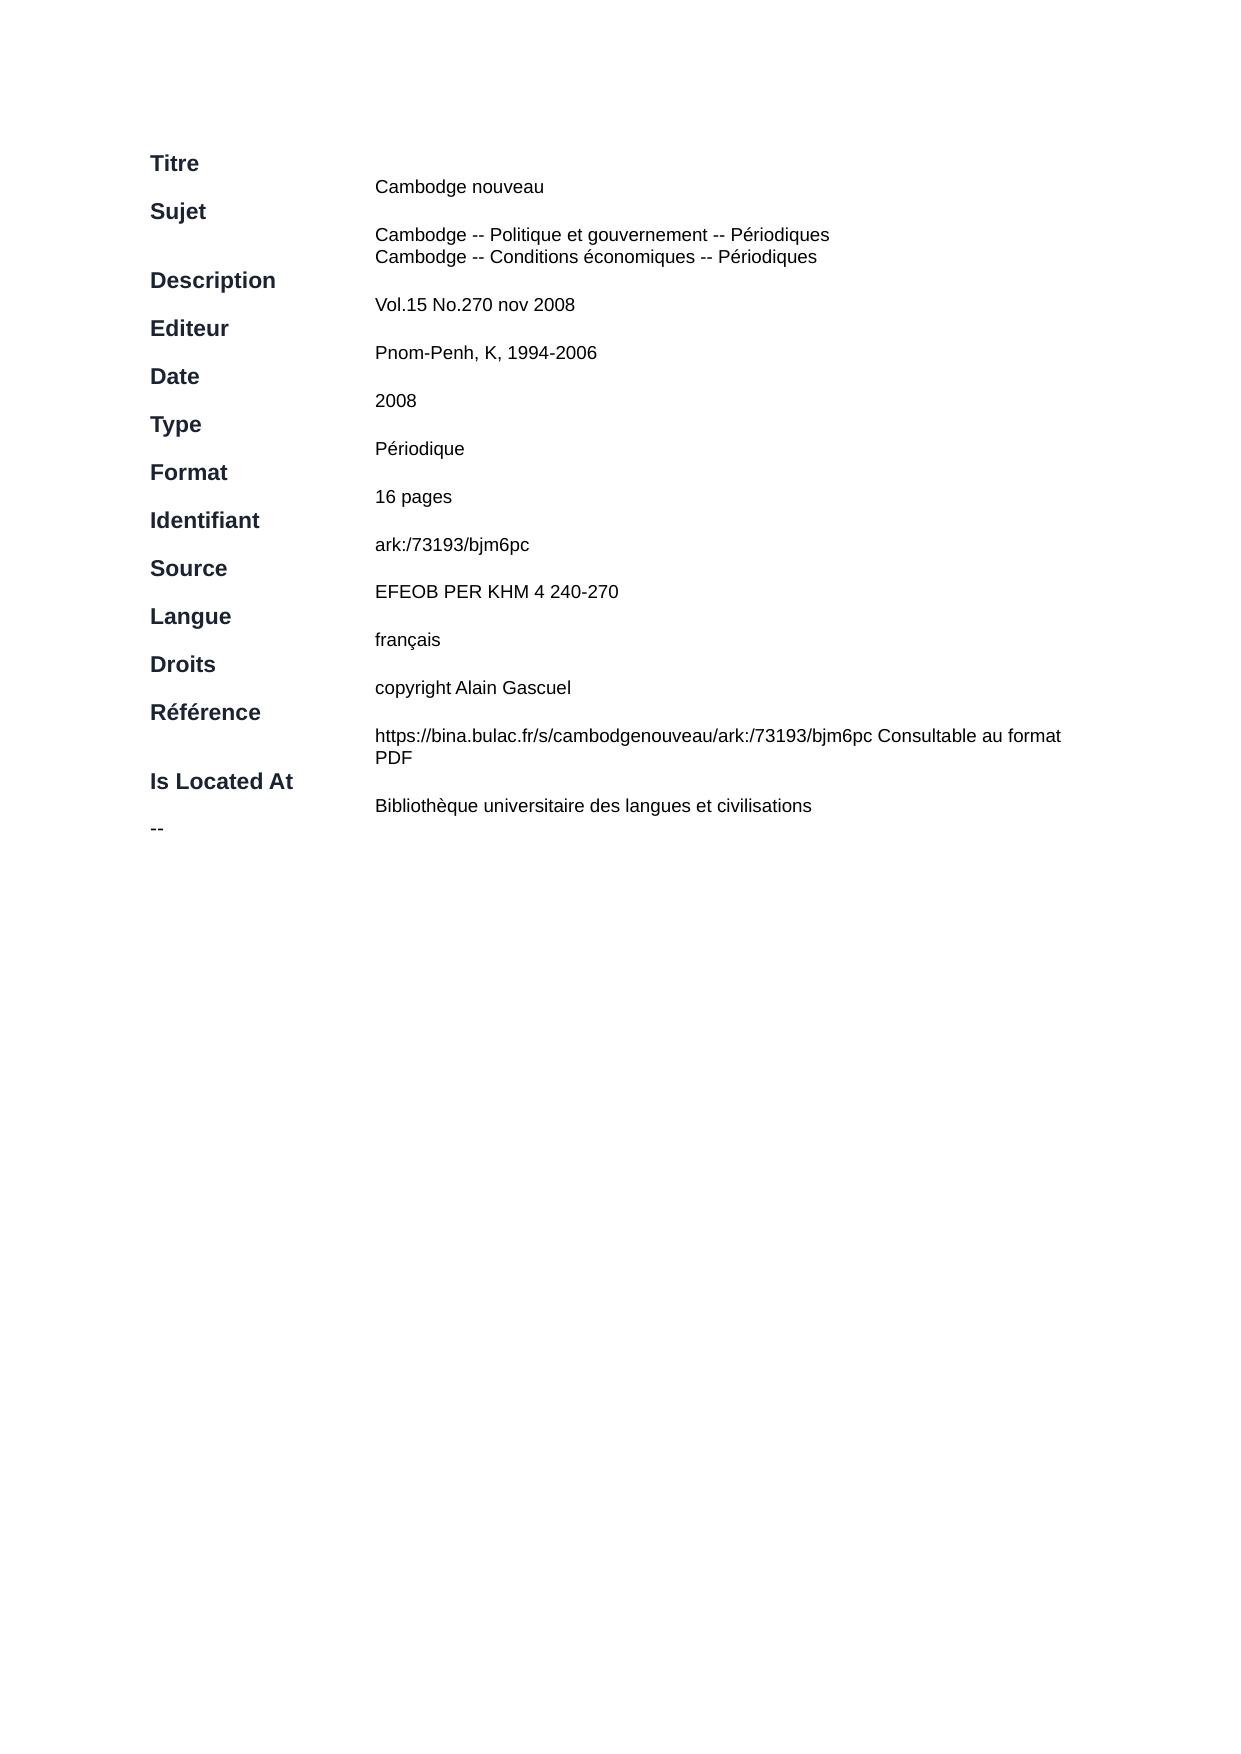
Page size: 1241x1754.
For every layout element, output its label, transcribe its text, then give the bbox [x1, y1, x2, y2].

text -- [150, 816, 1090, 840]
text Vol.15 No.270 nov 2008 [375, 294, 1090, 315]
text Type [150, 411, 1090, 437]
text Source [150, 555, 1090, 581]
text Titre [150, 150, 1090, 176]
text Pnom-Penh, K, 1994-2006 [375, 342, 1090, 363]
text Is Located At [150, 768, 1090, 794]
text ark:/73193/bjm6pc [375, 533, 1090, 555]
text Langue [150, 603, 1090, 629]
text Sujet [150, 198, 1090, 224]
text copyright Alain Gascuel [375, 677, 1090, 699]
text Périodique [375, 437, 1090, 459]
text Editeur [150, 315, 1090, 342]
text 16 pages [375, 485, 1090, 507]
text 2008 [375, 389, 1090, 411]
text Cambodge nouveau [375, 176, 1090, 198]
text Référence [150, 699, 1090, 725]
text Cambodge -- Politique et gouvernement -- Périodiques [375, 224, 1090, 246]
text français [375, 629, 1090, 651]
text Bibliothèque universitaire des langues et civilisations [375, 794, 1090, 816]
text EFEOB PER KHM 4 240-270 [375, 581, 1090, 603]
text https://bina.bulac.fr/s/cambodgenouveau/ark:/73193/bjm6pc Consultable au format PDF [375, 725, 1090, 768]
text Identifiant [150, 507, 1090, 533]
text Format [150, 459, 1090, 485]
text Date [150, 363, 1090, 389]
text Description [150, 267, 1090, 294]
text Droits [150, 651, 1090, 677]
text Cambodge -- Conditions économiques -- Périodiques [375, 246, 1090, 267]
